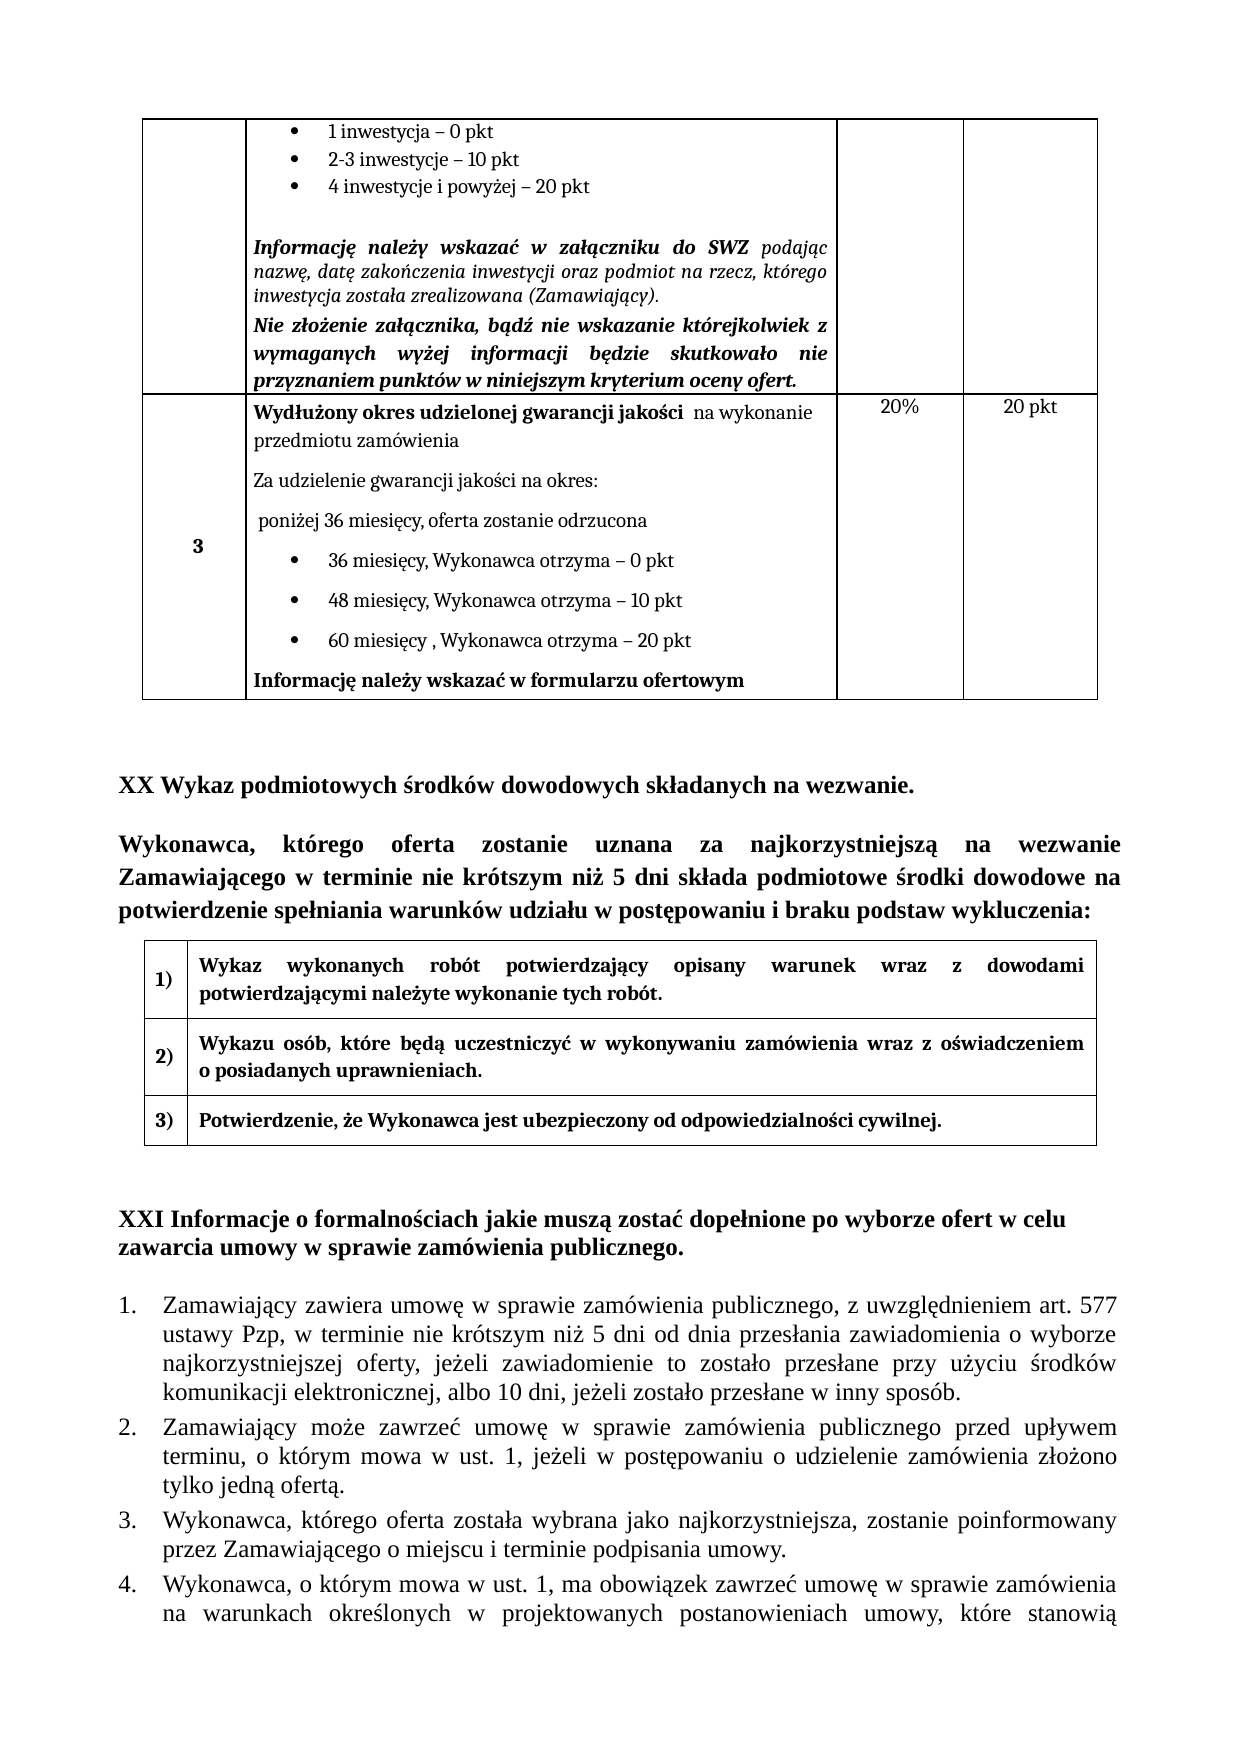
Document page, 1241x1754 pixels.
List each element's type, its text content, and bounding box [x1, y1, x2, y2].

table_cell [838, 120, 963, 393]
list Wykonawca, którego oferta została wybrana jako najkorzystniejsza, zostanie poinformowany przez Zamawiającego o miejscu i terminie podpisania umowy. [118, 1505, 1118, 1563]
list Wykonawca, o którym mowa w ust. 1, ma obowiązek zawrzeć umowę w sprawie zamówienia na warunkach określonych w projektowanych postanowieniach umowy, które stanowią [118, 1569, 1118, 1627]
table_cell 3) [145, 1096, 187, 1145]
table_header 1) [145, 941, 187, 1018]
list Zamawiający może zawrzeć umowę w sprawie zamówienia publicznego przed upływem terminu, o którym mowa w ust. 1, jeżeli w postępowaniu o udzielenie zamówienia złożono tylko jedną ofertą. [118, 1412, 1118, 1499]
table_cell 3 [143, 395, 245, 698]
table_cell Potwierdzenie, że Wykonawca jest ubezpieczony od odpowiedzialności cywilnej. [188, 1096, 1096, 1145]
table_header Wykaz wykonanych robót potwierdzający opisany warunek wraz z dowodami potwierdzającymi należyte wykonanie tych robót. [188, 941, 1096, 1018]
list Zamawiający zawiera umowę w sprawie zamówienia publicznego, z uwzględnieniem art. 577 ustawy Pzp, w terminie nie krótszym niż 5 dni od dnia przesłania zawiadomienia o wyborze najkorzystniejszej oferty, jeżeli zawiadomienie to zostało przesłane przy użyciu środków komunikacji elektronicznej, albo 10 dni, jeżeli zostało przesłane w inny sposób. [118, 1290, 1118, 1406]
text XXI Informacje o formalnościach jakie muszą zostać dopełnione po wyborze ofert w celu zawarcia umowy w sprawie zamówienia publicznego. [118, 1204, 1122, 1261]
table_cell 20 pkt [964, 395, 1097, 698]
table_cell Wydłużony okres udzielonej gwarancji jakości na wykonanie przedmiotu zamówienia Za udzielenie gwarancji jakości na okres: poniżej 36 miesięcy, oferta zostanie odrzucona 36 miesięcy, Wykonawca otrzyma – 0 pkt 48 miesięcy, Wykonawca otrzyma – 10 pkt 60 miesięcy , Wykonawca otrzyma – 20 pkt Informację należy wskazać w formularzu ofertowym [247, 395, 836, 698]
table_cell 2) [145, 1019, 187, 1095]
table_cell [143, 120, 245, 393]
text XX Wykaz podmiotowych środków dowodowych składanych na wezwanie. [118, 771, 1122, 799]
table_cell [964, 120, 1097, 393]
table_cell Doświadczenie osób wyznaczonych do realizacji zamówienia Ocena w tym kryterium zostanie dokonana następująco: Kierownik budowy uprawnienia do kierowania robotami budowlanymi w specjalności konstrukcyjno-budowlanej. Liczba zrealizowanych inwestycji związanych z budową lub przebudową lub rozbudową boiska lub obiektu sportowego: 1 inwestycja – 0 pkt 2-3 inwestycje – 10 pkt 4 inwestycje i powyżej – 20 pkt Informację należy wskazać w załączniku do SWZ podając nazwę, datę zakończenia inwestycji oraz podmiot na rzecz, którego inwestycja została zrealizowana (Zamawiający). Nie złożenie załącznika, bądź nie wskazanie którejkolwiek z wymaganych wyżej informacji będzie skutkowało nie przyznaniem punktów w niniejszym kryterium oceny ofert. [247, 120, 836, 393]
text Wykonawca, którego oferta zostanie uznana za najkorzystniejszą na wezwanie Zamawiającego w terminie nie krótszym niż 5 dni składa podmiotowe środki dowodowe na potwierdzenie spełniania warunków udziału w postępowaniu i braku podstaw wykluczenia: [118, 829, 1122, 923]
table_cell 20% [838, 395, 963, 698]
table_cell Wykazu osób, które będą uczestniczyć w wykonywaniu zamówienia wraz z oświadczeniem o posiadanych uprawnieniach. [188, 1019, 1096, 1095]
